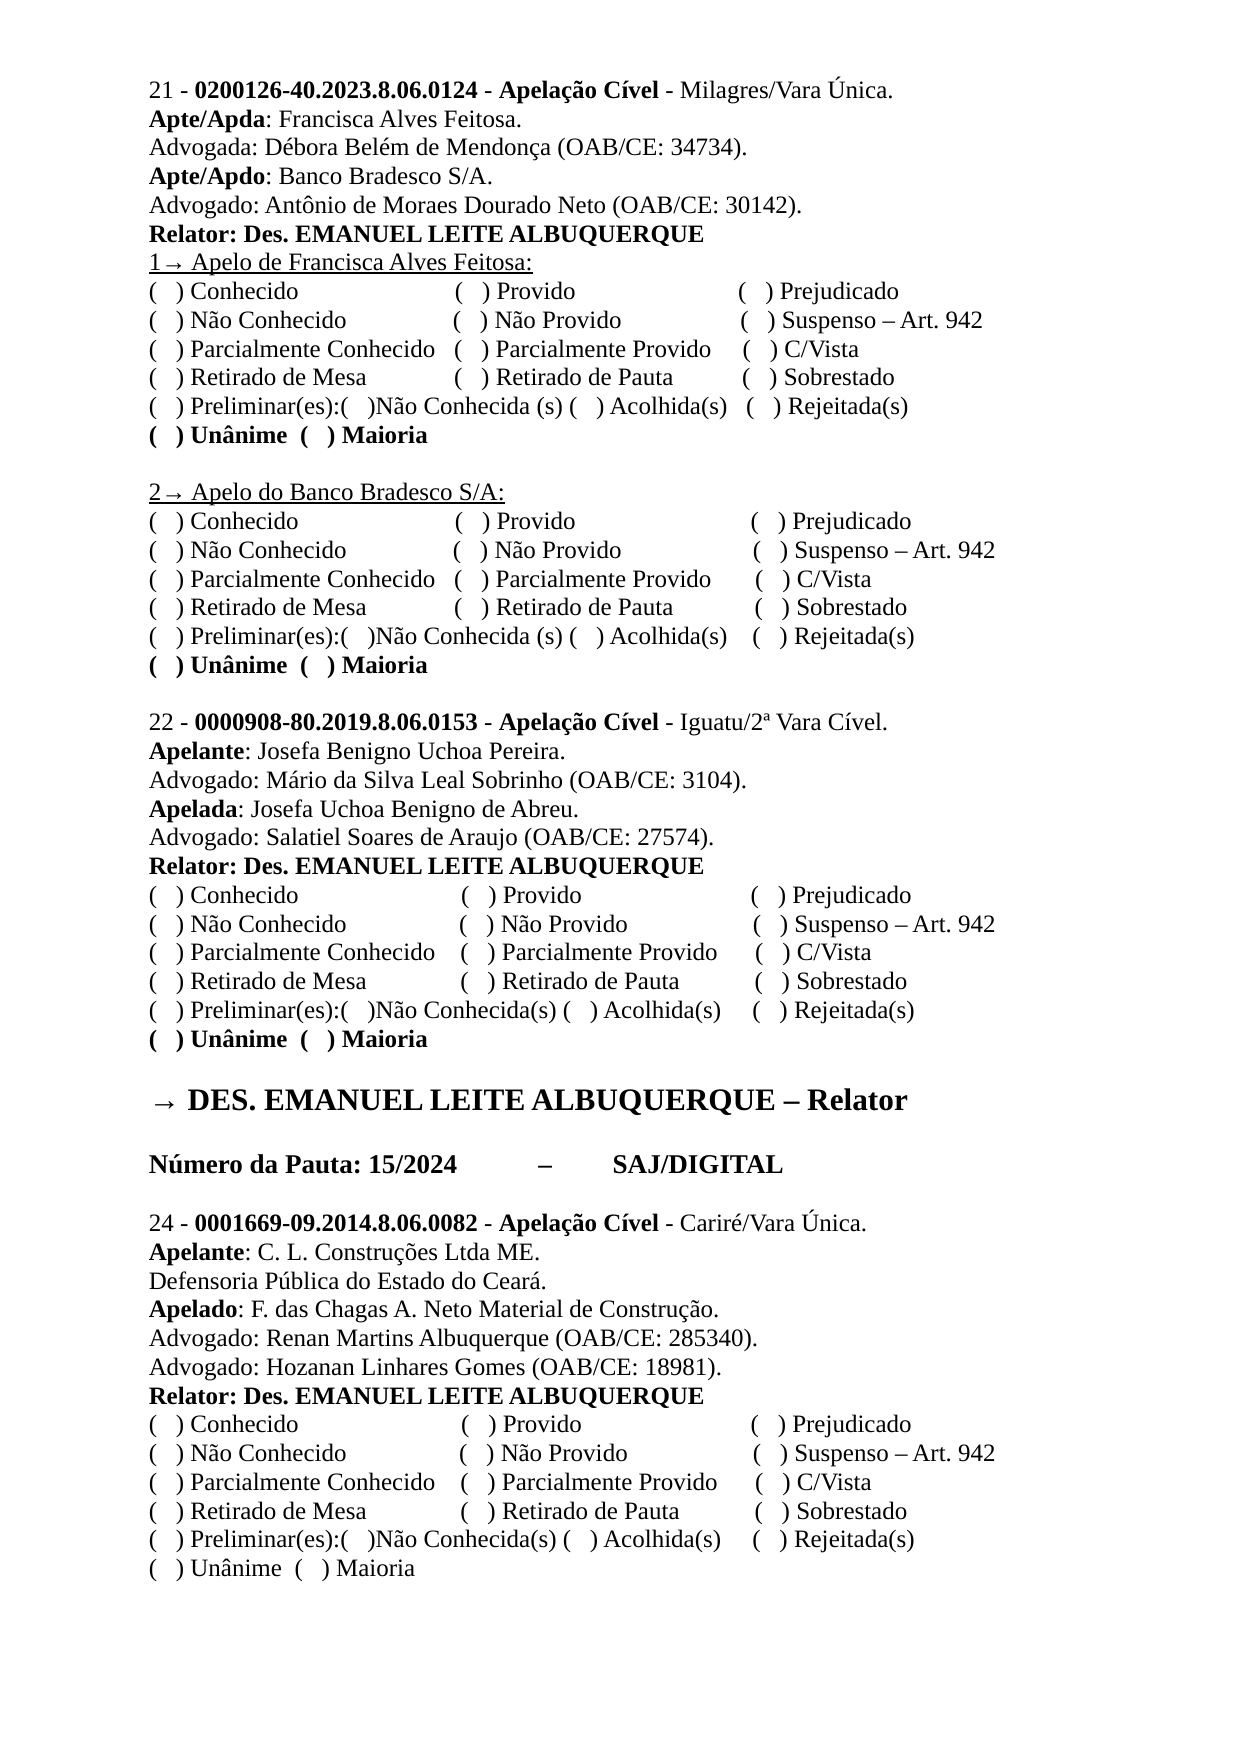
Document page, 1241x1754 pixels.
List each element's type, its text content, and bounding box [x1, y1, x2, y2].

text ( ) Preliminar(es):( )Não Conhecida (s) ( ) Acolhida(s) ( ) Rejeitada(s) [148, 621, 1158, 650]
text Apelado: F. das Chagas A. Neto Material de Construção. [148, 1294, 1141, 1323]
text ( ) Conhecido ( ) Provido ( ) Prejudicado [148, 506, 1141, 535]
text Advogada: Débora Belém de Mendonça (OAB/CE: 34734). [148, 132, 1141, 161]
text ( ) Retirado de Mesa ( ) Retirado de Pauta ( ) Sobrestado [148, 1496, 1158, 1524]
text Relator: Des. EMANUEL LEITE ALBUQUERQUE [148, 851, 1141, 880]
text ( ) Parcialmente Conhecido ( ) Parcialmente Provido ( ) C/Vista [148, 937, 1158, 966]
text ( ) Unânime ( ) Maioria [148, 1024, 1158, 1052]
text Defensoria Pública do Estado do Ceará. [148, 1266, 1141, 1294]
text ( ) Não Conhecido ( ) Não Provido ( ) Suspenso – Art. 942 [148, 909, 1158, 937]
text ( ) Preliminar(es):( )Não Conhecida (s) ( ) Acolhida(s) ( ) Rejeitada(s) [148, 391, 1158, 420]
text ( ) Conhecido ( ) Provido ( ) Prejudicado [148, 276, 1141, 305]
text Advogado: Mário da Silva Leal Sobrinho (OAB/CE: 3104). [148, 765, 1141, 794]
text ( ) Preliminar(es):( )Não Conhecida(s) ( ) Acolhida(s) ( ) Rejeitada(s) [148, 995, 1158, 1024]
text ( ) Parcialmente Conhecido ( ) Parcialmente Provido ( ) C/Vista [148, 334, 1158, 362]
text Advogado: Hozanan Linhares Gomes (OAB/CE: 18981). [148, 1352, 1141, 1381]
text Apelante: Josefa Benigno Uchoa Pereira. [148, 736, 1141, 765]
text ( ) Retirado de Mesa ( ) Retirado de Pauta ( ) Sobrestado [148, 362, 1158, 391]
text 22 - 0000908-80.2019.8.06.0153 - Apelação Cível - Iguatu/2ª Vara Cível. [148, 707, 1141, 736]
text Apte/Apdo: Banco Bradesco S/A. [148, 161, 1141, 190]
text 21 - 0200126-40.2023.8.06.0124 - Apelação Cível - Milagres/Vara Única. [148, 75, 1141, 104]
text → DES. EMANUEL LEITE ALBUQUERQUE – Relator [148, 1081, 1141, 1117]
text ( ) Retirado de Mesa ( ) Retirado de Pauta ( ) Sobrestado [148, 592, 1158, 621]
text Relator: Des. EMANUEL LEITE ALBUQUERQUE [148, 1381, 1141, 1409]
text Advogado: Salatiel Soares de Araujo (OAB/CE: 27574). [148, 822, 1141, 851]
text Advogado: Antônio de Moraes Dourado Neto (OAB/CE: 30142). [148, 190, 1141, 219]
text ( ) Retirado de Mesa ( ) Retirado de Pauta ( ) Sobrestado [148, 966, 1158, 995]
text ( ) Parcialmente Conhecido ( ) Parcialmente Provido ( ) C/Vista [148, 564, 1158, 592]
text ( ) Conhecido ( ) Provido ( ) Prejudicado [148, 880, 1141, 909]
text 2→ Apelo do Banco Bradesco S/A: [148, 477, 1141, 506]
text ( ) Não Conhecido ( ) Não Provido ( ) Suspenso – Art. 942 [148, 305, 1158, 334]
text ( ) Unânime ( ) Maioria [148, 420, 1158, 449]
text ( ) Não Conhecido ( ) Não Provido ( ) Suspenso – Art. 942 [148, 535, 1158, 564]
text ( ) Preliminar(es):( )Não Conhecida(s) ( ) Acolhida(s) ( ) Rejeitada(s) [148, 1524, 1158, 1553]
text 1→ Apelo de Francisca Alves Feitosa: [148, 247, 1141, 276]
text 24 - 0001669-09.2014.8.06.0082 - Apelação Cível - Cariré/Vara Única. [148, 1208, 1141, 1237]
text Apelante: C. L. Construções Ltda ME. [148, 1237, 1141, 1266]
text ( ) Unânime ( ) Maioria [148, 1553, 1158, 1582]
text ( ) Unânime ( ) Maioria [148, 650, 1158, 679]
text Apelada: Josefa Uchoa Benigno de Abreu. [148, 794, 1141, 822]
text Número da Pauta: 15/2024 – SAJ/DIGITAL [148, 1148, 1141, 1179]
text Apte/Apda: Francisca Alves Feitosa. [148, 104, 1141, 132]
text Advogado: Renan Martins Albuquerque (OAB/CE: 285340). [148, 1323, 1141, 1352]
text Relator: Des. EMANUEL LEITE ALBUQUERQUE [148, 219, 1141, 247]
text ( ) Parcialmente Conhecido ( ) Parcialmente Provido ( ) C/Vista [148, 1467, 1158, 1496]
text ( ) Conhecido ( ) Provido ( ) Prejudicado [148, 1409, 1141, 1438]
text ( ) Não Conhecido ( ) Não Provido ( ) Suspenso – Art. 942 [148, 1438, 1158, 1467]
